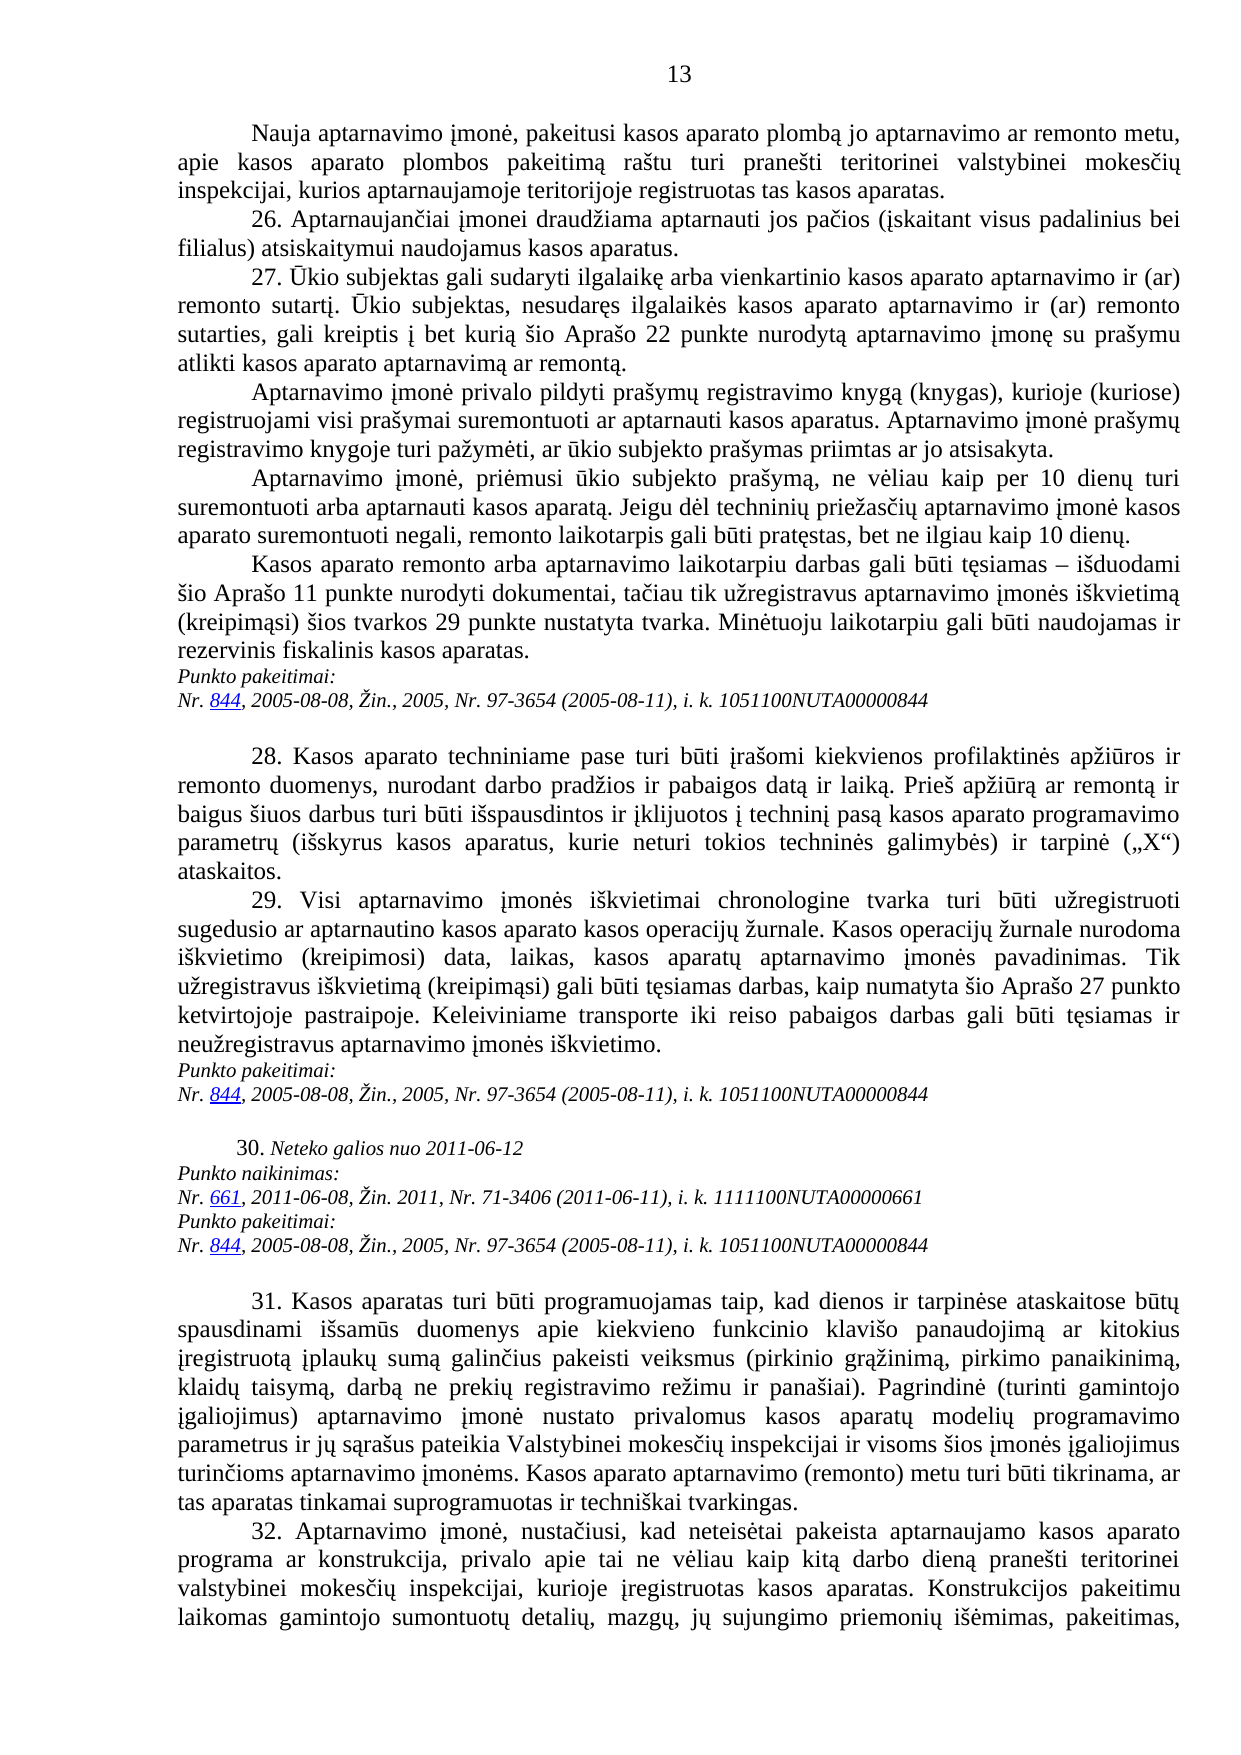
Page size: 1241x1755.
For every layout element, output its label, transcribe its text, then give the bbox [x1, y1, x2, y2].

text 31. Kasos aparatas turi būti programuojamas taip, kad dienos ir tarpinėse ataskaitose būtų spausdinami išsamūs duomenys apie kiekvieno funkcinio klavišo panaudojimą ar kitokius įregistruotą įplaukų sumą galinčius pakeisti veiksmus (pirkinio grąžinimą, pirkimo panaikinimą, klaidų taisymą, darbą ne prekių registravimo režimu ir panašiai). Pagrindinė (turinti gamintojo įgaliojimus) aptarnavimo įmonė nustato privalomus kasos aparatų modelių programavimo parametrus ir jų sąrašus pateikia Valstybinei mokesčių inspekcijai ir visoms šios įmonės įgaliojimus turinčioms aptarnavimo įmonėms. Kasos aparato aptarnavimo (remonto) metu turi būti tikrinama, ar tas aparatas tinkamai suprogramuotas ir techniškai tvarkingas. [177, 1286, 1181, 1516]
text 27. Ūkio subjektas gali sudaryti ilgalaikę arba vienkartinio kasos aparato aptarnavimo ir (ar) remonto sutartį. Ūkio subjektas, nesudaręs ilgalaikės kasos aparato aptarnavimo ir (ar) remonto sutarties, gali kreiptis į bet kurią šio Aprašo 22 punkte nurodytą aptarnavimo įmonę su prašymu atlikti kasos aparato aptarnavimą ar remontą. [177, 262, 1181, 377]
text 29. Visi aptarnavimo įmonės iškvietimai chronologine tvarka turi būti užregistruoti sugedusio ar aptarnautino kasos aparato kasos operacijų žurnale. Kasos operacijų žurnale nurodoma iškvietimo (kreipimosi) data, laikas, kasos aparatų aptarnavimo įmonės pavadinimas. Tik užregistravus iškvietimą (kreipimąsi) gali būti tęsiamas darbas, kaip numatyta šio Aprašo 27 punkto ketvirtojoje pastraipoje. Keleiviniame transporte iki reiso pabaigos darbas gali būti tęsiamas ir neužregistravus aptarnavimo įmonės iškvietimo. [177, 885, 1181, 1057]
text Punkto pakeitimai: [177, 1209, 1181, 1233]
text 28. Kasos aparato techniniame pase turi būti įrašomi kiekvienos profilaktinės apžiūros ir remonto duomenys, nurodant darbo pradžios ir pabaigos datą ir laiką. Prieš apžiūrą ar remontą ir baigus šiuos darbus turi būti išspausdintos ir įklijuotos į techninį pasą kasos aparato programavimo parametrų (išskyrus kasos aparatus, kurie neturi tokios techninės galimybės) ir tarpinė („X“) ataskaitos. [177, 741, 1181, 885]
text Punkto pakeitimai: [177, 1057, 1181, 1082]
text Aptarnavimo įmonė privalo pildyti prašymų registravimo knygą (knygas), kurioje (kuriose) registruojami visi prašymai suremontuoti ar aptarnauti kasos aparatus. Aptarnavimo įmonė prašymų registravimo knygoje turi pažymėti, ar ūkio subjekto prašymas priimtas ar jo atsisakyta. [177, 377, 1181, 463]
text Punkto naikinimas: [177, 1161, 1181, 1185]
text Nr. 661, 2011-06-08, Žin. 2011, Nr. 71-3406 (2011-06-11), i. k. 1111100NUTA00000661 [177, 1185, 1181, 1209]
text 32. Aptarnavimo įmonė, nustačiusi, kad neteisėtai pakeista aptarnaujamo kasos aparato programa ar konstrukcija, privalo apie tai ne vėliau kaip kitą darbo dieną pranešti teritorinei valstybinei mokesčių inspekcijai, kurioje įregistruotas kasos aparatas. Konstrukcijos pakeitimu laikomas gamintojo sumontuotų detalių, mazgų, jų sujungimo priemonių išėmimas, pakeitimas, [177, 1516, 1181, 1631]
text 26. Aptarnaujančiai įmonei draudžiama aptarnauti jos pačios (įskaitant visus padalinius bei filialus) atsiskaitymui naudojamus kasos aparatus. [177, 204, 1181, 262]
text Nr. 844, 2005-08-08, Žin., 2005, Nr. 97-3654 (2005-08-11), i. k. 1051100NUTA00000844 [177, 688, 1181, 712]
text Nr. 844, 2005-08-08, Žin., 2005, Nr. 97-3654 (2005-08-11), i. k. 1051100NUTA00000844 [177, 1082, 1181, 1106]
text Punkto pakeitimai: [177, 664, 1181, 688]
text Kasos aparato remonto arba aptarnavimo laikotarpiu darbas gali būti tęsiamas – išduodami šio Aprašo 11 punkte nurodyti dokumentai, tačiau tik užregistravus aptarnavimo įmonės iškvietimą (kreipimąsi) šios tvarkos 29 punkte nustatyta tvarka. Minėtuoju laikotarpiu gali būti naudojamas ir rezervinis fiskalinis kasos aparatas. [177, 549, 1181, 664]
text Nr. 844, 2005-08-08, Žin., 2005, Nr. 97-3654 (2005-08-11), i. k. 1051100NUTA00000844 [177, 1233, 1181, 1257]
text 30. Neteko galios nuo 2011-06-12 [177, 1134, 1181, 1161]
text Aptarnavimo įmonė, priėmusi ūkio subjekto prašymą, ne vėliau kaip per 10 dienų turi suremontuoti arba aptarnauti kasos aparatą. Jeigu dėl techninių priežasčių aptarnavimo įmonė kasos aparato suremontuoti negali, remonto laikotarpis gali būti pratęstas, bet ne ilgiau kaip 10 dienų. [177, 463, 1181, 549]
text Nauja aptarnavimo įmonė, pakeitusi kasos aparato plombą jo aptarnavimo ar remonto metu, apie kasos aparato plombos pakeitimą raštu turi pranešti teritorinei valstybinei mokesčių inspekcijai, kurios aptarnaujamoje teritorijoje registruotas tas kasos aparatas. [177, 118, 1181, 204]
